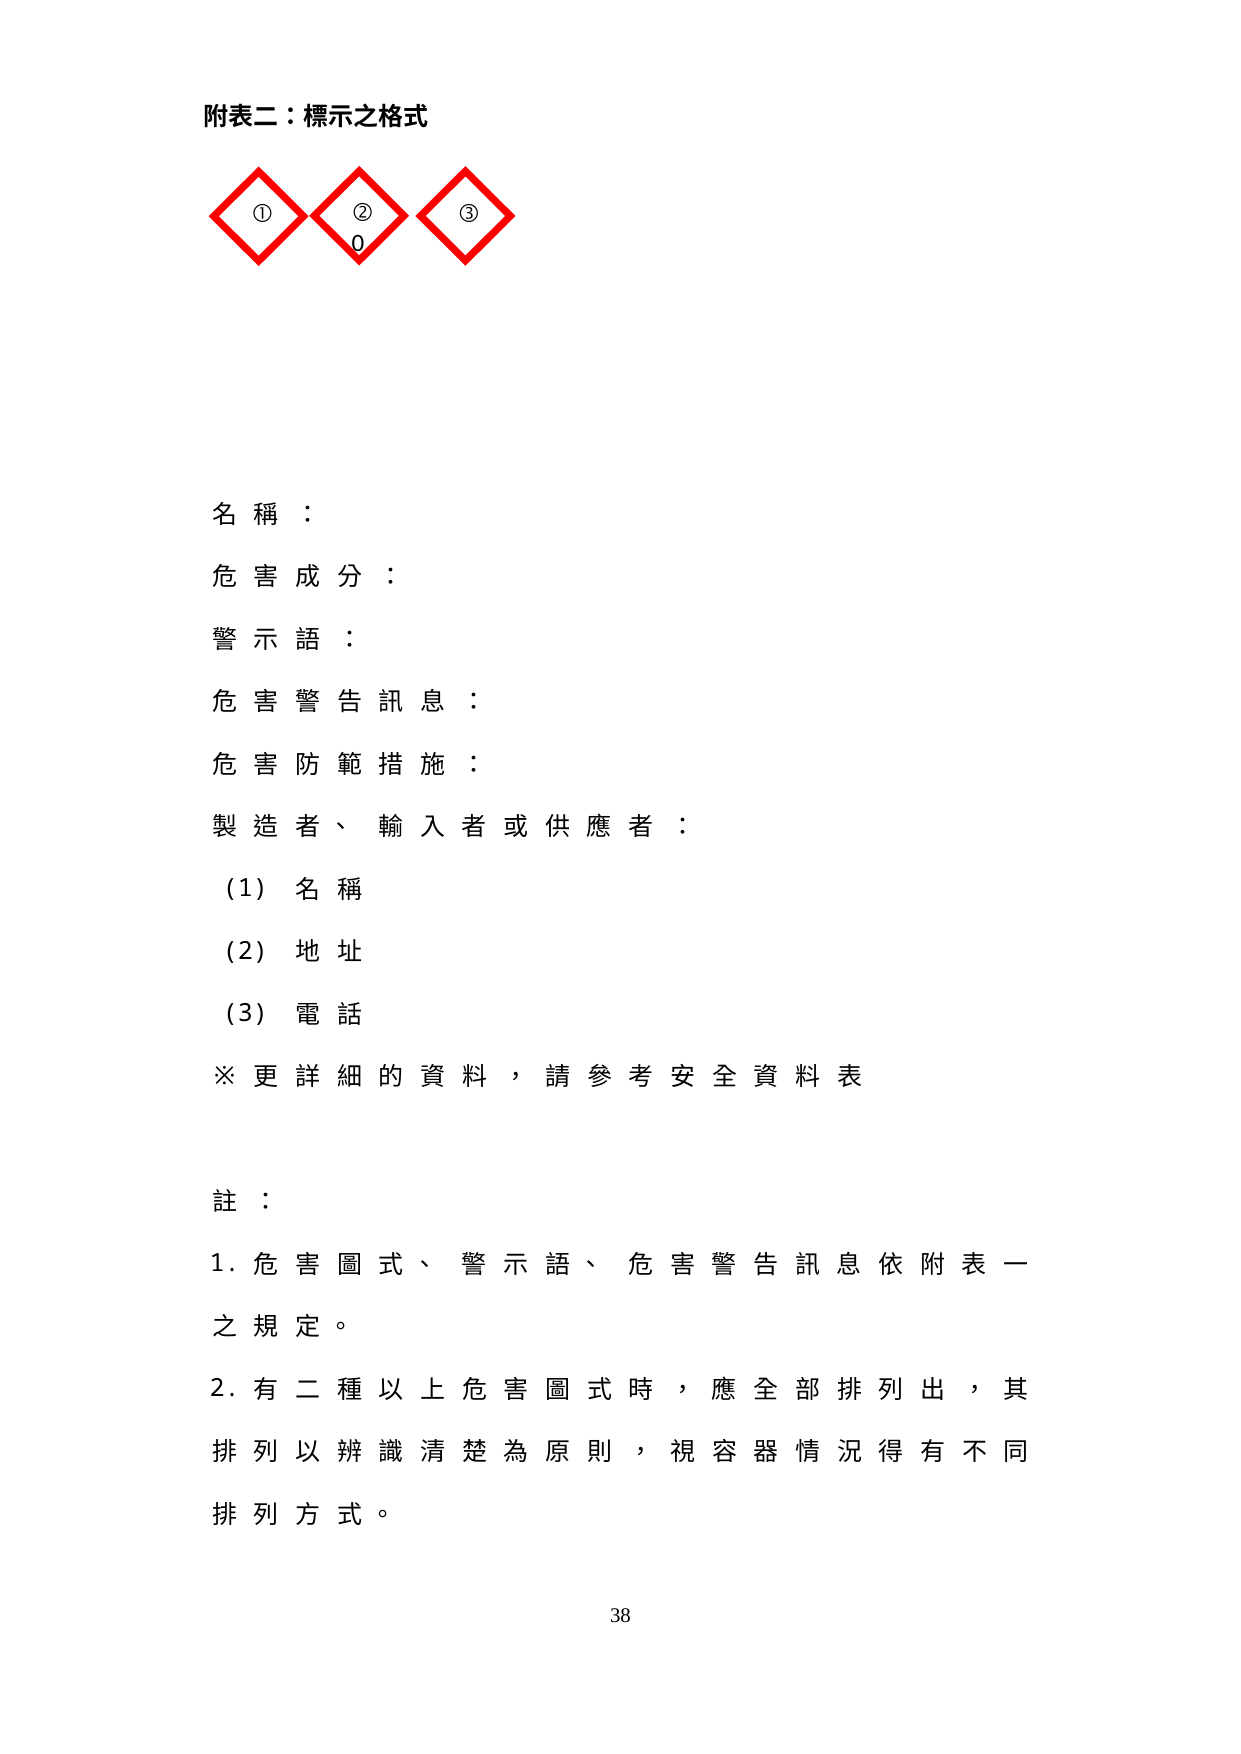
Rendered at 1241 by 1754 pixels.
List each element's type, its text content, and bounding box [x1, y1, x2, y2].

text 附表二：標示之格式 [203, 96, 1024, 133]
text 註： [203, 1158, 1037, 1221]
text 危害警告訊息： [203, 658, 1037, 721]
text 危害防範措施： [203, 721, 1037, 783]
text 名稱： [203, 471, 1037, 533]
text 警示語： [203, 596, 1037, 658]
text (2)地址 [203, 908, 1037, 971]
text 危害成分： [203, 533, 1037, 596]
text 1.危害圖式、警示語、危害警告訊息依附表一之規定。 [203, 1221, 1037, 1346]
text 製造者、輸入者或供應者： [203, 783, 1037, 846]
text ※更詳細的資料，請參考安全資料表 [203, 1033, 1037, 1096]
text (1)名稱 [203, 846, 1037, 908]
text (3)電話 [203, 971, 1037, 1033]
text 2.有二種以上危害圖式時，應全部排列出，其排列以辨識清楚為原則，視容器情況得有不同排列方式。 [203, 1346, 1037, 1533]
